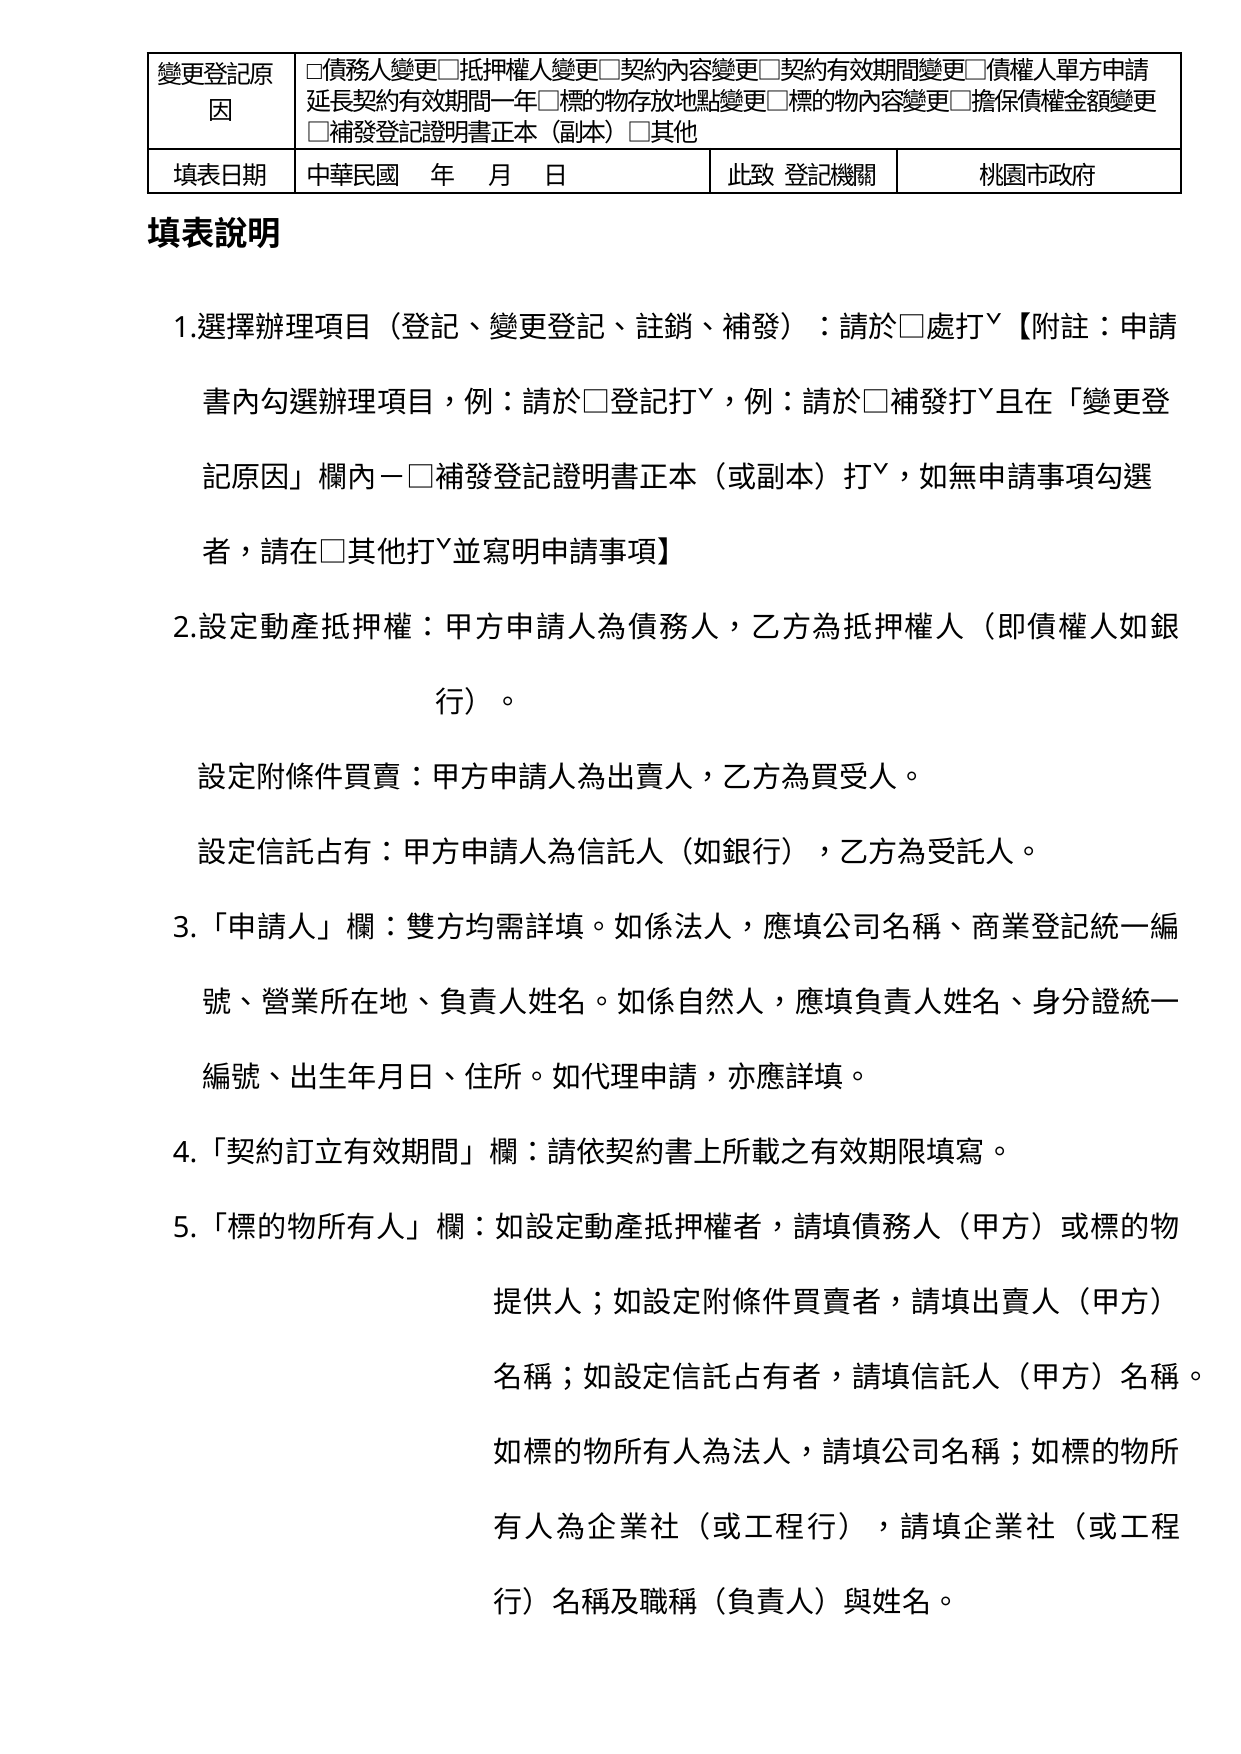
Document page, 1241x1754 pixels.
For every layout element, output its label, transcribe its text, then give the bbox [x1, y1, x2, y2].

text 設定附條件買賣：甲方申請人為出賣人，乙方為買受人。 [198, 737, 1181, 812]
table_cell 中華民國 年 月 日 [296, 150, 709, 192]
text 2.設定動產抵押權：甲方申請人為債務人，乙方為抵押權人（即債權人如銀行）。 [173, 587, 1181, 737]
text 4.「契約訂立有效期間」欄：請依契約書上所載之有效期限填寫。 [173, 1112, 1181, 1187]
table_cell 變更登記原因 [149, 54, 294, 148]
table_cell 此致 登記機關 [711, 150, 896, 192]
table_cell 桃園市政府 [898, 150, 1180, 192]
text 5.「標的物所有人」欄：如設定動產抵押權者，請填債務人（甲方）或標的物提供人；如設定附條件買賣者，請填出賣人（甲方）名稱；如設定信託占有者，請填信託人（甲方）名稱。如標的物所有人為法人，請填公司名稱；如標的物所有人為企業社（或工程行），請填企業社（或工程行）名稱及職稱（負責人）與姓名。 [173, 1187, 1181, 1637]
text 填表說明 [148, 194, 1181, 269]
table_cell □債務人變更□抵押權人變更□契約內容變更□契約有效期間變更□債權人單方申請延長契約有效期間一年□標的物存放地點變更□標的物內容變更□擔保債權金額變更□補發登記證明書正本（副本）□其他 [296, 54, 1180, 148]
text 設定信託占有：甲方申請人為信託人（如銀行），乙方為受託人。 [198, 812, 1181, 887]
table_cell 填表日期 [149, 150, 294, 192]
text 1.選擇辦理項目（登記、變更登記、註銷、補發）：請於□處打ˇ【附註：申請書內勾選辦理項目，例：請於□登記打ˇ，例：請於□補發打ˇ且在「變更登記原因」欄內－□補發登記證明書正本（或副本）打ˇ，如無申請事項勾選者，請在□其他打ˇ並寫明申請事項】 [173, 287, 1181, 587]
text 3.「申請人」欄：雙方均需詳填。如係法人，應填公司名稱、商業登記統一編號、營業所在地、負責人姓名。如係自然人，應填負責人姓名、身分證統一編號、出生年月日、住所。如代理申請，亦應詳填。 [173, 887, 1181, 1112]
